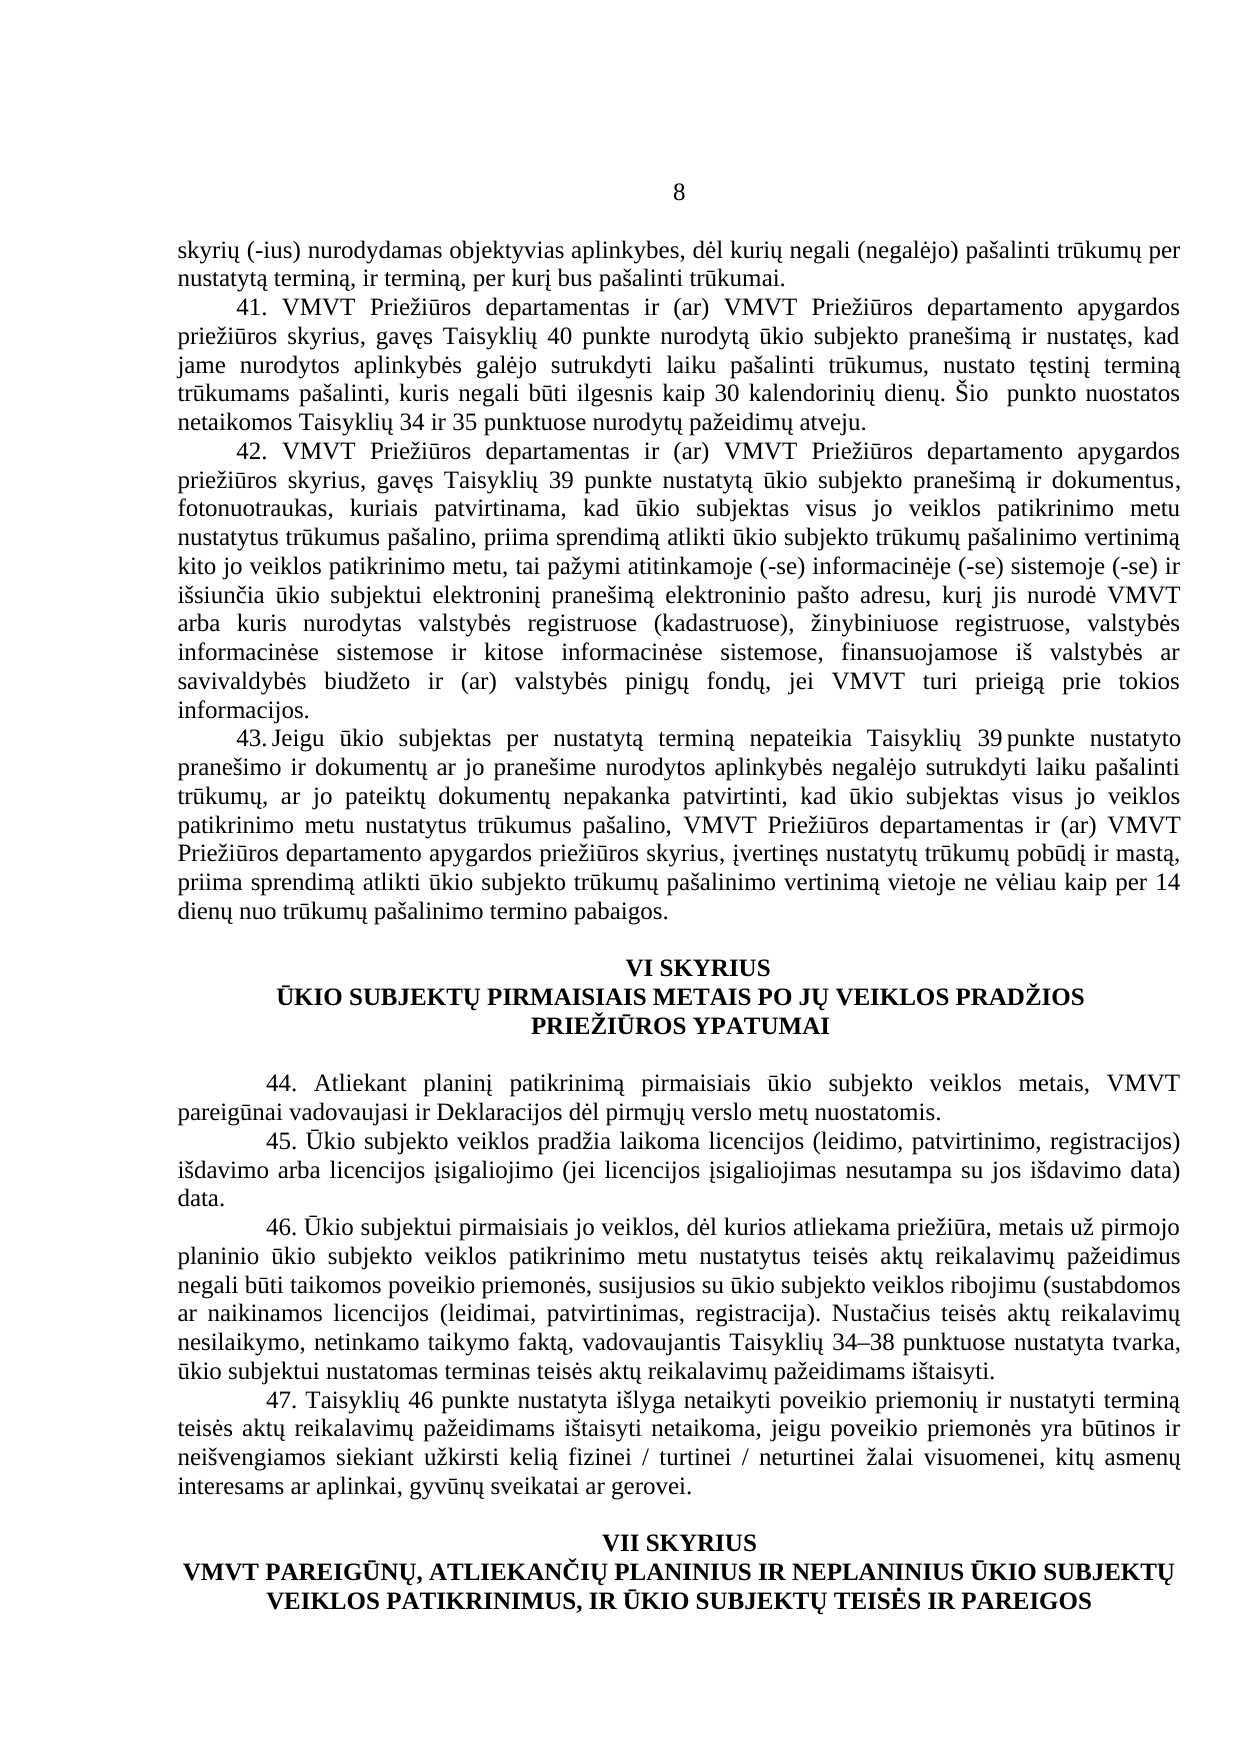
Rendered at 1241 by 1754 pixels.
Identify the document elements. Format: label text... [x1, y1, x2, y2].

text skyrių (-ius) nurodydamas objektyvias aplinkybes, dėl kurių negali (negalėjo) pašalinti trūkumų per nustatytą terminą, ir terminą, per kurį bus pašalinti trūkumai. [177, 235, 1181, 292]
text 44. Atliekant planinį patikrinimą pirmaisiais ūkio subjekto veiklos metais, VMVT pareigūnai vadovaujasi ir Deklaracijos dėl pirmųjų verslo metų nuostatomis. [177, 1068, 1181, 1126]
text 43. Jeigu ūkio subjektas per nustatytą terminą nepateikia Taisyklių 39 punkte nustatyto pranešimo ir dokumentų ar jo pranešime nurodytos aplinkybės negalėjo sutrukdyti laiku pašalinti trūkumų, ar jo pateiktų dokumentų nepakanka patvirtinti, kad ūkio subjektas visus jo veiklos patikrinimo metu nustatytus trūkumus pašalino, VMVT Priežiūros departamentas ir (ar) VMVT Priežiūros departamento apygardos priežiūros skyrius, įvertinęs nustatytų trūkumų pobūdį ir mastą, priima sprendimą atlikti ūkio subjekto trūkumų pašalinimo vertinimą vietoje ne vėliau kaip per 14 dienų nuo trūkumų pašalinimo termino pabaigos. [177, 723, 1181, 925]
text 45. Ūkio subjekto veiklos pradžia laikoma licencijos (leidimo, patvirtinimo, registracijos) išdavimo arba licencijos įsigaliojimo (jei licencijos įsigaliojimas nesutampa su jos išdavimo data) data. [177, 1126, 1181, 1212]
text VI SKYRIUS [177, 953, 1181, 982]
text 41. VMVT Priežiūros departamentas ir (ar) VMVT Priežiūros departamento apygardos priežiūros skyrius, gavęs Taisyklių 40 punkte nurodytą ūkio subjekto pranešimą ir nustatęs, kad jame nurodytos aplinkybės galėjo sutrukdyti laiku pašalinti trūkumus, nustato tęstinį terminą trūkumams pašalinti, kuris negali būti ilgesnis kaip 30 kalendorinių dienų. Šio punkto nuostatos netaikomos Taisyklių 34 ir 35 punktuose nurodytų pažeidimų atveju. [177, 292, 1181, 436]
text VII SKYRIUS [177, 1528, 1181, 1557]
text 46. Ūkio subjektui pirmaisiais jo veiklos, dėl kurios atliekama priežiūra, metais už pirmojo planinio ūkio subjekto veiklos patikrinimo metu nustatytus teisės aktų reikalavimų pažeidimus negali būti taikomos poveikio priemonės, susijusios su ūkio subjekto veiklos ribojimu (sustabdomos ar naikinamos licencijos (leidimai, patvirtinimas, registracija). Nustačius teisės aktų reikalavimų nesilaikymo, netinkamo taikymo faktą, vadovaujantis Taisyklių 34–38 punktuose nustatyta tvarka, ūkio subjektui nustatomas terminas teisės aktų reikalavimų pažeidimams ištaisyti. [177, 1212, 1181, 1385]
text 47. Taisyklių 46 punkte nustatyta išlyga netaikyti poveikio priemonių ir nustatyti terminą teisės aktų reikalavimų pažeidimams ištaisyti netaikoma, jeigu poveikio priemonės yra būtinos ir neišvengiamos siekiant užkirsti kelią fizinei / turtinei / neturtinei žalai visuomenei, kitų asmenų interesams ar aplinkai, gyvūnų sveikatai ar gerovei. [177, 1385, 1181, 1500]
text PRIEŽIŪROS YPATUMAI [177, 1011, 1184, 1040]
text VMVT PAREIGŪNŲ, ATLIEKANČIŲ PLANINIUS IR NEPLANINIUS ŪKIO SUBJEKTŲ VEIKLOS PATIKRINIMUS, IR ŪKIO SUBJEKTŲ TEISĖS IR PAREIGOS [177, 1557, 1181, 1615]
text ŪKIO SUBJEKTŲ PIRMAISIAIS METAIS PO JŲ VEIKLOS PRADŽIOS [177, 982, 1184, 1011]
text 42. VMVT Priežiūros departamentas ir (ar) VMVT Priežiūros departamento apygardos priežiūros skyrius, gavęs Taisyklių 39 punkte nustatytą ūkio subjekto pranešimą ir dokumentus, fotonuotraukas, kuriais patvirtinama, kad ūkio subjektas visus jo veiklos patikrinimo metu nustatytus trūkumus pašalino, priima sprendimą atlikti ūkio subjekto trūkumų pašalinimo vertinimą kito jo veiklos patikrinimo metu, tai pažymi atitinkamoje (-se) informacinėje (-se) sistemoje (-se) ir išsiunčia ūkio subjektui elektroninį pranešimą elektroninio pašto adresu, kurį jis nurodė VMVT arba kuris nurodytas valstybės registruose (kadastruose), žinybiniuose registruose, valstybės informacinėse sistemose ir kitose informacinėse sistemose, finansuojamose iš valstybės ar savivaldybės biudžeto ir (ar) valstybės pinigų fondų, jei VMVT turi prieigą prie tokios informacijos. [177, 436, 1181, 723]
